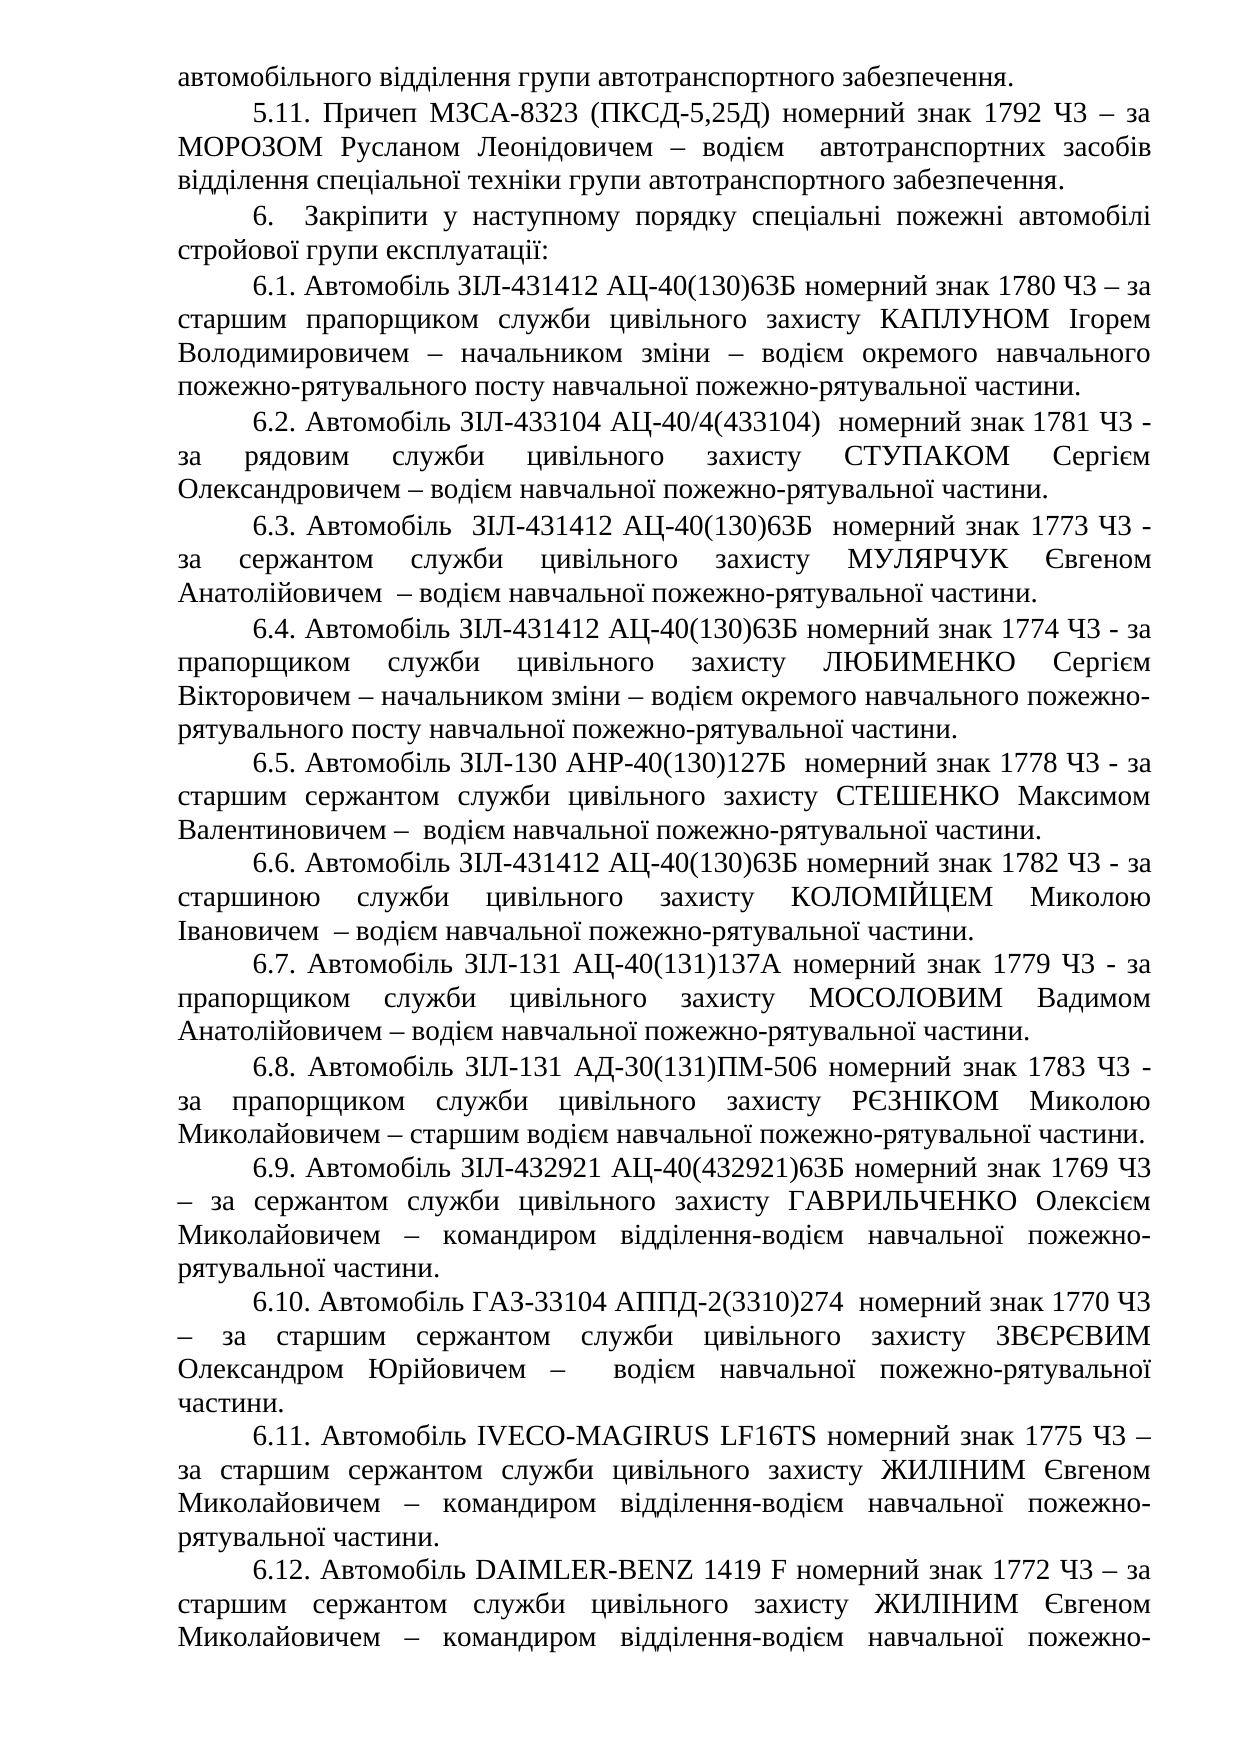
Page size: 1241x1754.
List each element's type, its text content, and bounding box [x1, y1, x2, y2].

text 6.7. Автомобіль ЗІЛ-131 АЦ-40(131)137А номерний знак 1779 Ч3 - за прапорщиком служби цивільного захисту МОСОЛОВИМ Вадимом Анатолійовичем – водієм навчальної пожежно-рятувальної частини. [177, 946, 1152, 1047]
text 6.1. Автомобіль ЗІЛ-431412 АЦ-40(130)63Б номерний знак 1780 Ч3 – за старшим прапорщиком служби цивільного захисту КАПЛУНОМ Ігорем Володимировичем – начальником зміни – водієм окремого навчального пожежно-рятувального посту навчальної пожежно-рятувальної частини. [177, 268, 1152, 402]
text 6.10. Автомобіль ГАЗ-33104 АППД-2(3310)274 номерний знак 1770 Ч3 – за старшим сержантом служби цивільного захисту ЗВЄРЄВИМ Олександром Юрійовичем – водієм навчальної пожежно-рятувальної частини. [177, 1284, 1152, 1418]
text 6. Закріпити у наступному порядку спеціальні пожежні автомобілі стройової групи експлуатації: [177, 198, 1152, 265]
text автомобільного відділення групи автотранспортного забезпечення. [177, 59, 1152, 93]
text 6.11. Автомобіль IVECO-MAGIRUS LF16TS номерний знак 1775 Ч3 – за старшим сержантом служби цивільного захисту ЖИЛІНИМ Євгеном Миколайовичем – командиром відділення-водієм навчальної пожежно-рятувальної частини. [177, 1418, 1152, 1552]
text 6.3. Автомобіль ЗІЛ-431412 АЦ-40(130)63Б номерний знак 1773 Ч3 - за сержантом служби цивільного захисту МУЛЯРЧУК Євгеном Анатолійовичем – водієм навчальної пожежно-рятувальної частини. [177, 508, 1152, 608]
text 6.12. Автомобіль DAIMLER-BENZ 1419 F номерний знак 1772 Ч3 – за старшим сержантом служби цивільного захисту ЖИЛІНИМ Євгеном Миколайовичем – командиром відділення-водієм навчальної пожежно- [177, 1552, 1152, 1653]
text 6.9. Автомобіль ЗІЛ-432921 АЦ-40(432921)63Б номерний знак 1769 Ч3 – за сержантом служби цивільного захисту ГАВРИЛЬЧЕНКО Олексієм Миколайовичем – командиром відділення-водієм навчальної пожежно-рятувальної частини. [177, 1150, 1152, 1284]
text 6.2. Автомобіль ЗІЛ-433104 АЦ-40/4(433104) номерний знак 1781 Ч3 - за рядовим служби цивільного захисту СТУПАКОМ Сергієм Олександровичем – водієм навчальної пожежно-рятувальної частини. [177, 404, 1152, 505]
text 6.4. Автомобіль ЗІЛ-431412 АЦ-40(130)63Б номерний знак 1774 Ч3 - за прапорщиком служби цивільного захисту ЛЮБИМЕНКО Сергієм Вікторовичем – начальником зміни – водієм окремого навчального пожежно-рятувального посту навчальної пожежно-рятувальної частини. [177, 611, 1152, 745]
text 6.6. Автомобіль ЗІЛ-431412 АЦ-40(130)63Б номерний знак 1782 Ч3 - за старшиною служби цивільного захисту КОЛОМІЙЦЕМ Миколою Івановичем – водієм навчальної пожежно-рятувальної частини. [177, 846, 1152, 946]
text 6.8. Автомобіль ЗІЛ-131 АД-30(131)ПМ-506 номерний знак 1783 Ч3 - за прапорщиком служби цивільного захисту РЄЗНІКОМ Миколою Миколайовичем – старшим водієм навчальної пожежно-рятувальної частини. [177, 1049, 1152, 1150]
text 5.11. Причеп МЗСА-8323 (ПКСД-5,25Д) номерний знак 1792 Ч3 – за МОРОЗОМ Русланом Леонідовичем – водієм автотранспортних засобів відділення спеціальної техніки групи автотранспортного забезпечення. [177, 95, 1152, 196]
text 6.5. Автомобіль ЗІЛ-130 АНР-40(130)127Б номерний знак 1778 Ч3 - за старшим сержантом служби цивільного захисту СТЕШЕНКО Максимом Валентиновичем – водієм навчальної пожежно-рятувальної частини. [177, 745, 1152, 846]
